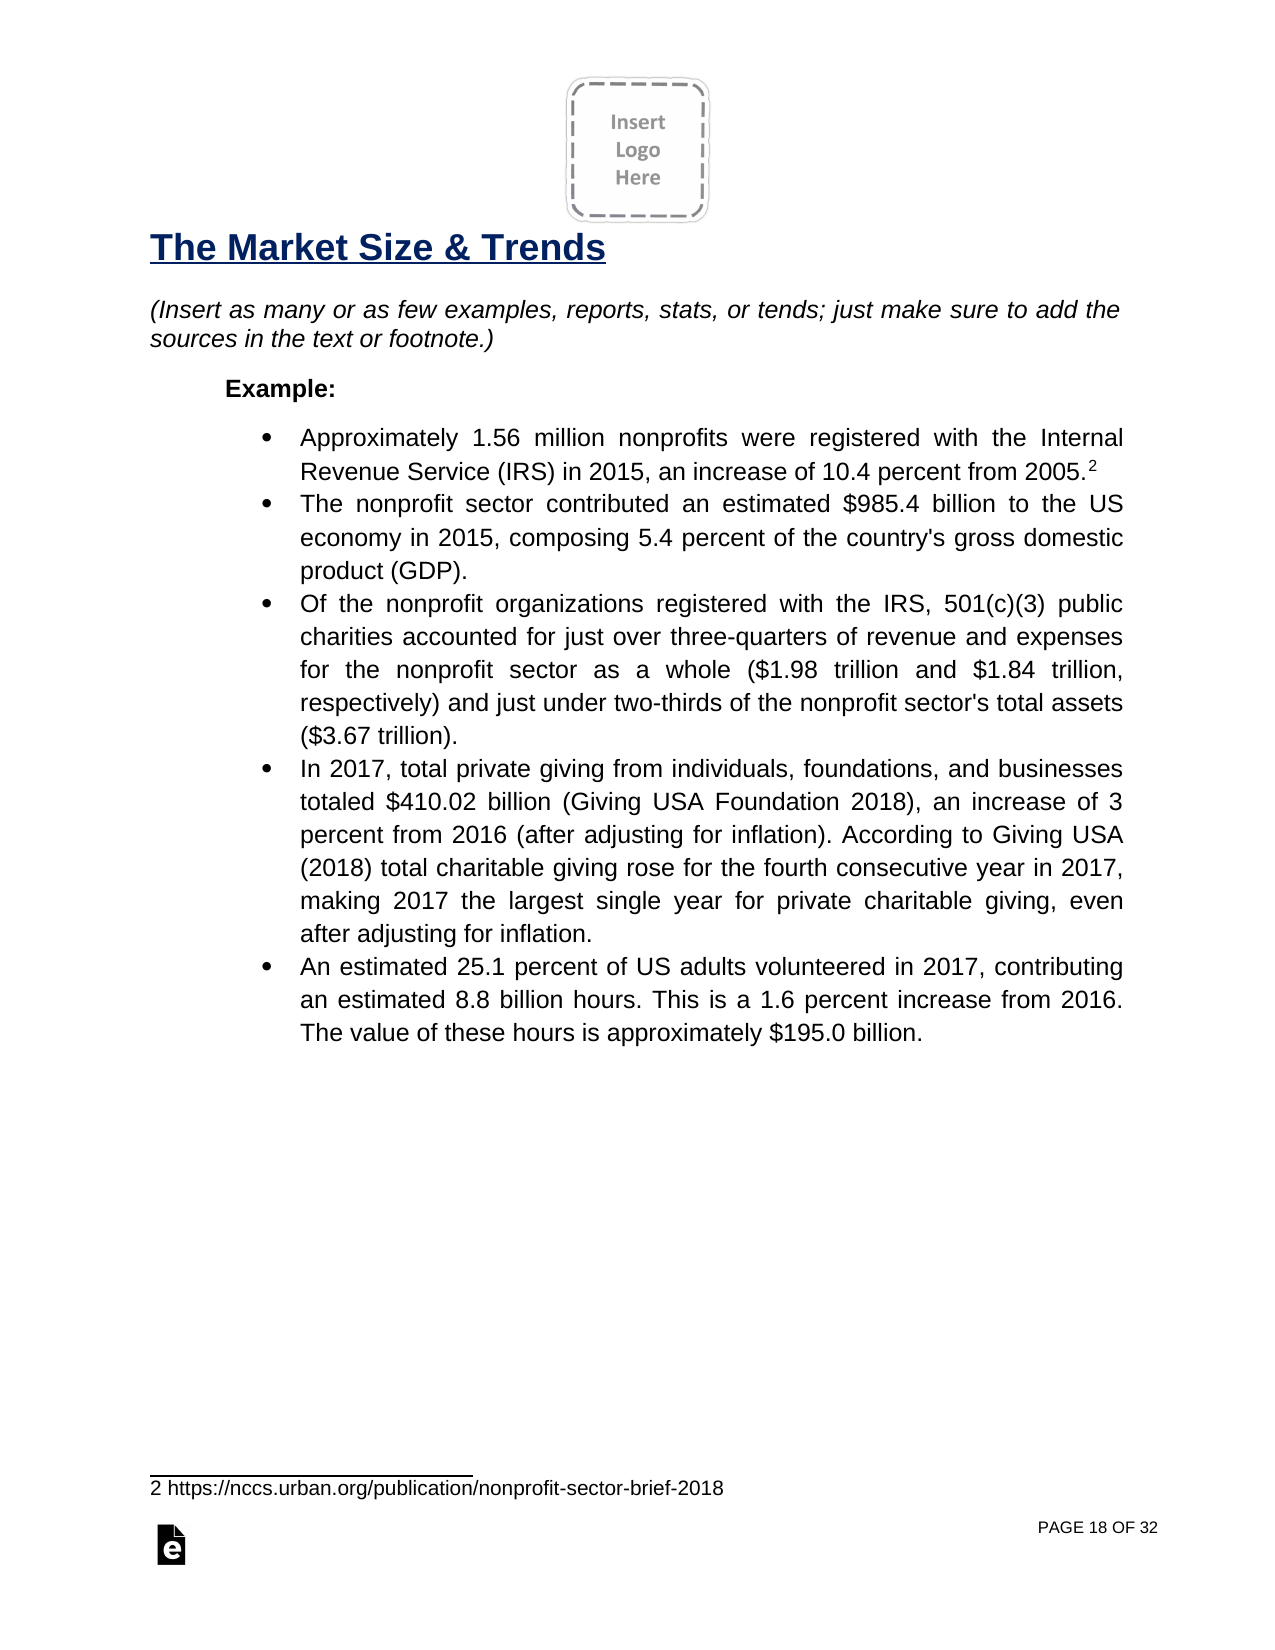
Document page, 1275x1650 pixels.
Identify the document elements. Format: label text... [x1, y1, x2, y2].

list In 2017, total private giving from individuals, foundations, and businesses totaled $410.02 billion (Giving USA Foundation 2018), an increase of 3 percent from 2016 (after adjusting for inflation). According to Giving USA (2018) total charitable giving rose for the fourth consecutive year in 2017, making 2017 the largest single year for private charitable giving, even after adjusting for inflation. [262, 754, 1125, 948]
list https://nccs.urban.org/publication/nonprofit-sector-brief-2018 [150, 1476, 1125, 1500]
text (Insert as many or as few examples, reports, stats, or tends; just make sure to add the sources in the text or footnote.) [150, 295, 1125, 353]
list Approximately 1.56 million nonprofits were registered with the Internal Revenue Service (IRS) in 2015, an increase of 10.4 percent from 2005. [262, 423, 1125, 485]
list Of the nonprofit organizations registered with the IRS, 501(c)(3) public charities accounted for just over three-quarters of revenue and expenses for the nonprofit sector as a whole ($1.98 trillion and $1.84 trillion, respectively) and just under two-thirds of the nonprofit sector's total assets ($3.67 trillion). [262, 589, 1125, 749]
list An estimated 25.1 percent of US adults volunteered in 2017, contributing an estimated 8.8 billion hours. This is a 1.6 percent increase from 2016. The value of these hours is approximately $195.0 billion. [262, 952, 1125, 1047]
text Example: [225, 374, 1125, 402]
list The nonprofit sector contributed an estimated $985.4 billion to the US economy in 2015, composing 5.4 percent of the country's gross domestic product (GDP). [262, 489, 1125, 584]
subtitle The Market Size & Trends [150, 225, 1125, 268]
